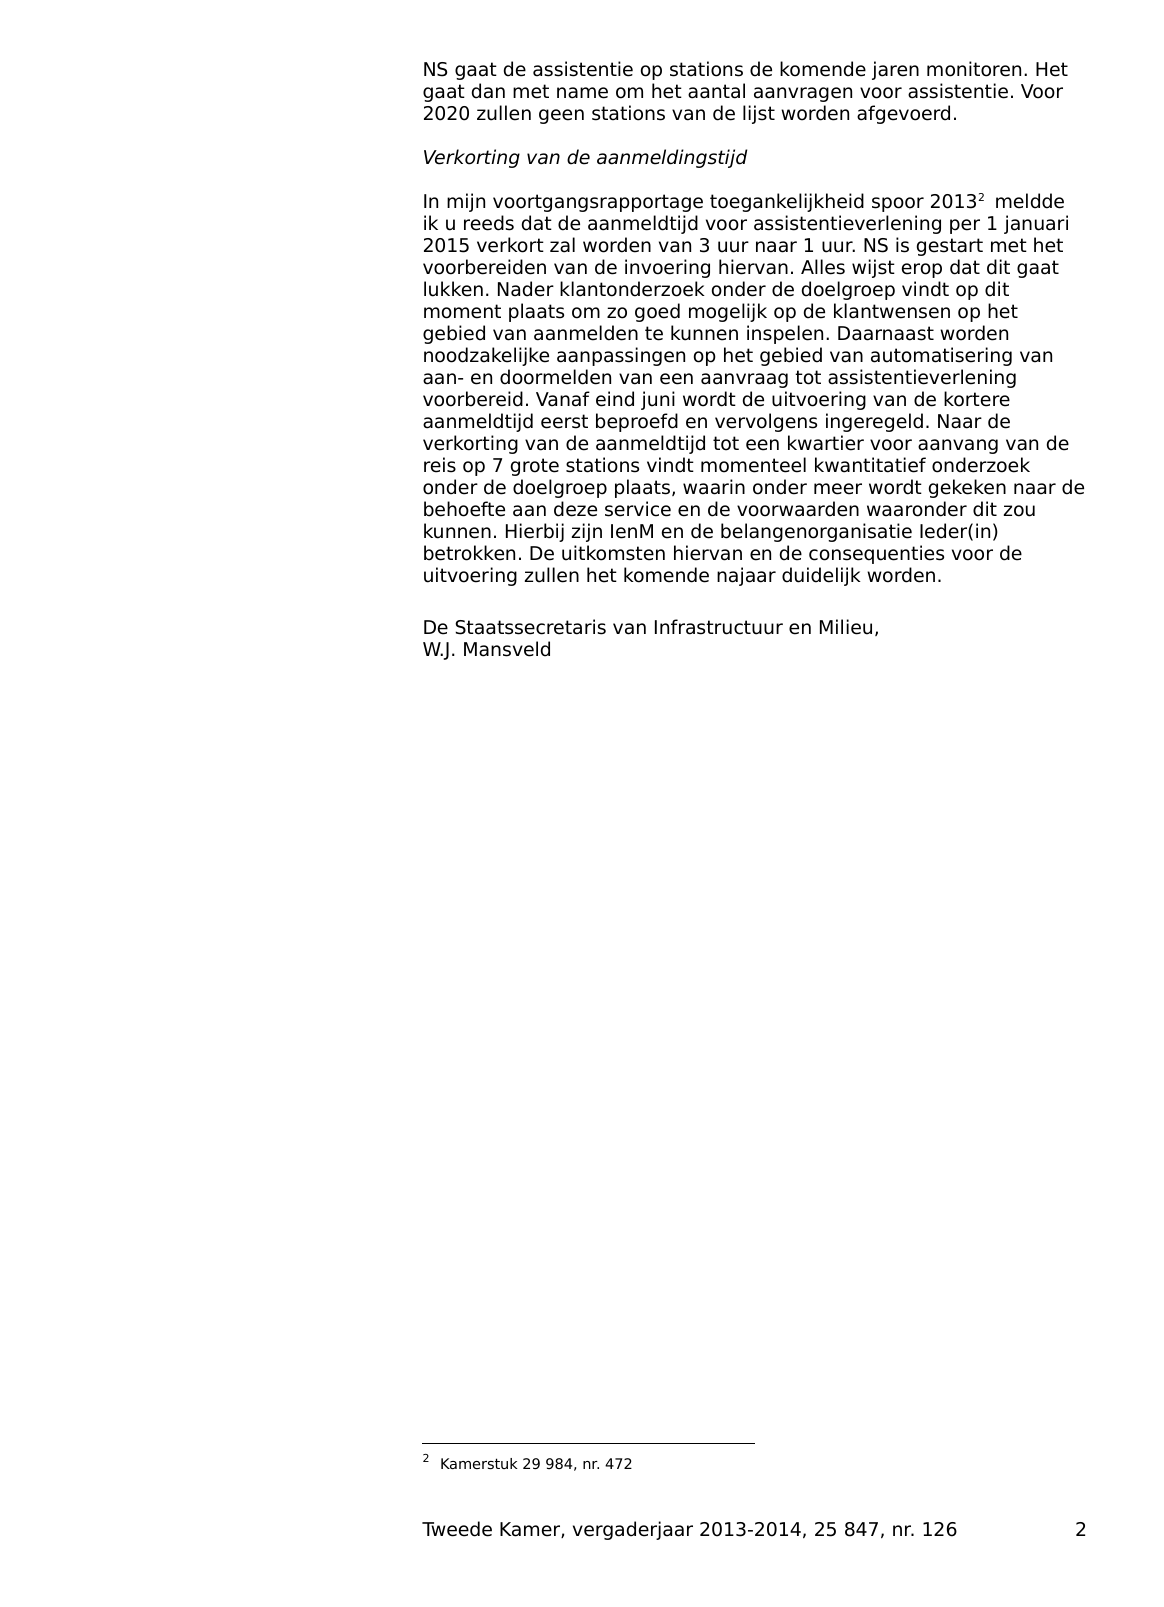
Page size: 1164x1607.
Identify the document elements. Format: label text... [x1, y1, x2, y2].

text Kamerstuk 29 984, nr. 472 [422, 1452, 1087, 1474]
text De Staatssecretaris van Infrastructuur en Milieu, W.J. Mansveld [422, 617, 1087, 661]
text NS gaat de assistentie op stations de komende jaren monitoren. Het gaat dan met name om het aantal aanvragen voor assistentie. Voor 2020 zullen geen stations van de lijst worden afgevoerd. [422, 59, 1087, 125]
text In mijn voortgangsrapportage toegankelijkheid spoor 2013 meldde ik u reeds dat de aanmeldtijd voor assistentieverlening per 1 januari 2015 verkort zal worden van 3 uur naar 1 uur. NS is gestart met het voorbereiden van de invoering hiervan. Alles wijst erop dat dit gaat lukken. Nader klantonderzoek onder de doelgroep vindt op dit moment plaats om zo goed mogelijk op de klantwensen op het gebied van aanmelden te kunnen inspelen. Daarnaast worden noodzakelijke aanpassingen op het gebied van automatisering van aan- en doormelden van een aanvraag tot assistentieverlening voorbereid. Vanaf eind juni wordt de uitvoering van de kortere aanmeldtijd eerst beproefd en vervolgens ingeregeld. Naar de verkorting van de aanmeldtijd tot een kwartier voor aanvang van de reis op 7 grote stations vindt momenteel kwantitatief onderzoek onder de doelgroep plaats, waarin onder meer wordt gekeken naar de behoefte aan deze service en de voorwaarden waaronder dit zou kunnen. Hierbij zijn IenM en de belangenorganisatie Ieder(in) betrokken. De uitkomsten hiervan en de consequenties voor de uitvoering zullen het komende najaar duidelijk worden. [422, 191, 1087, 587]
subtitle Verkorting van de aanmeldingstijd [422, 147, 1087, 169]
